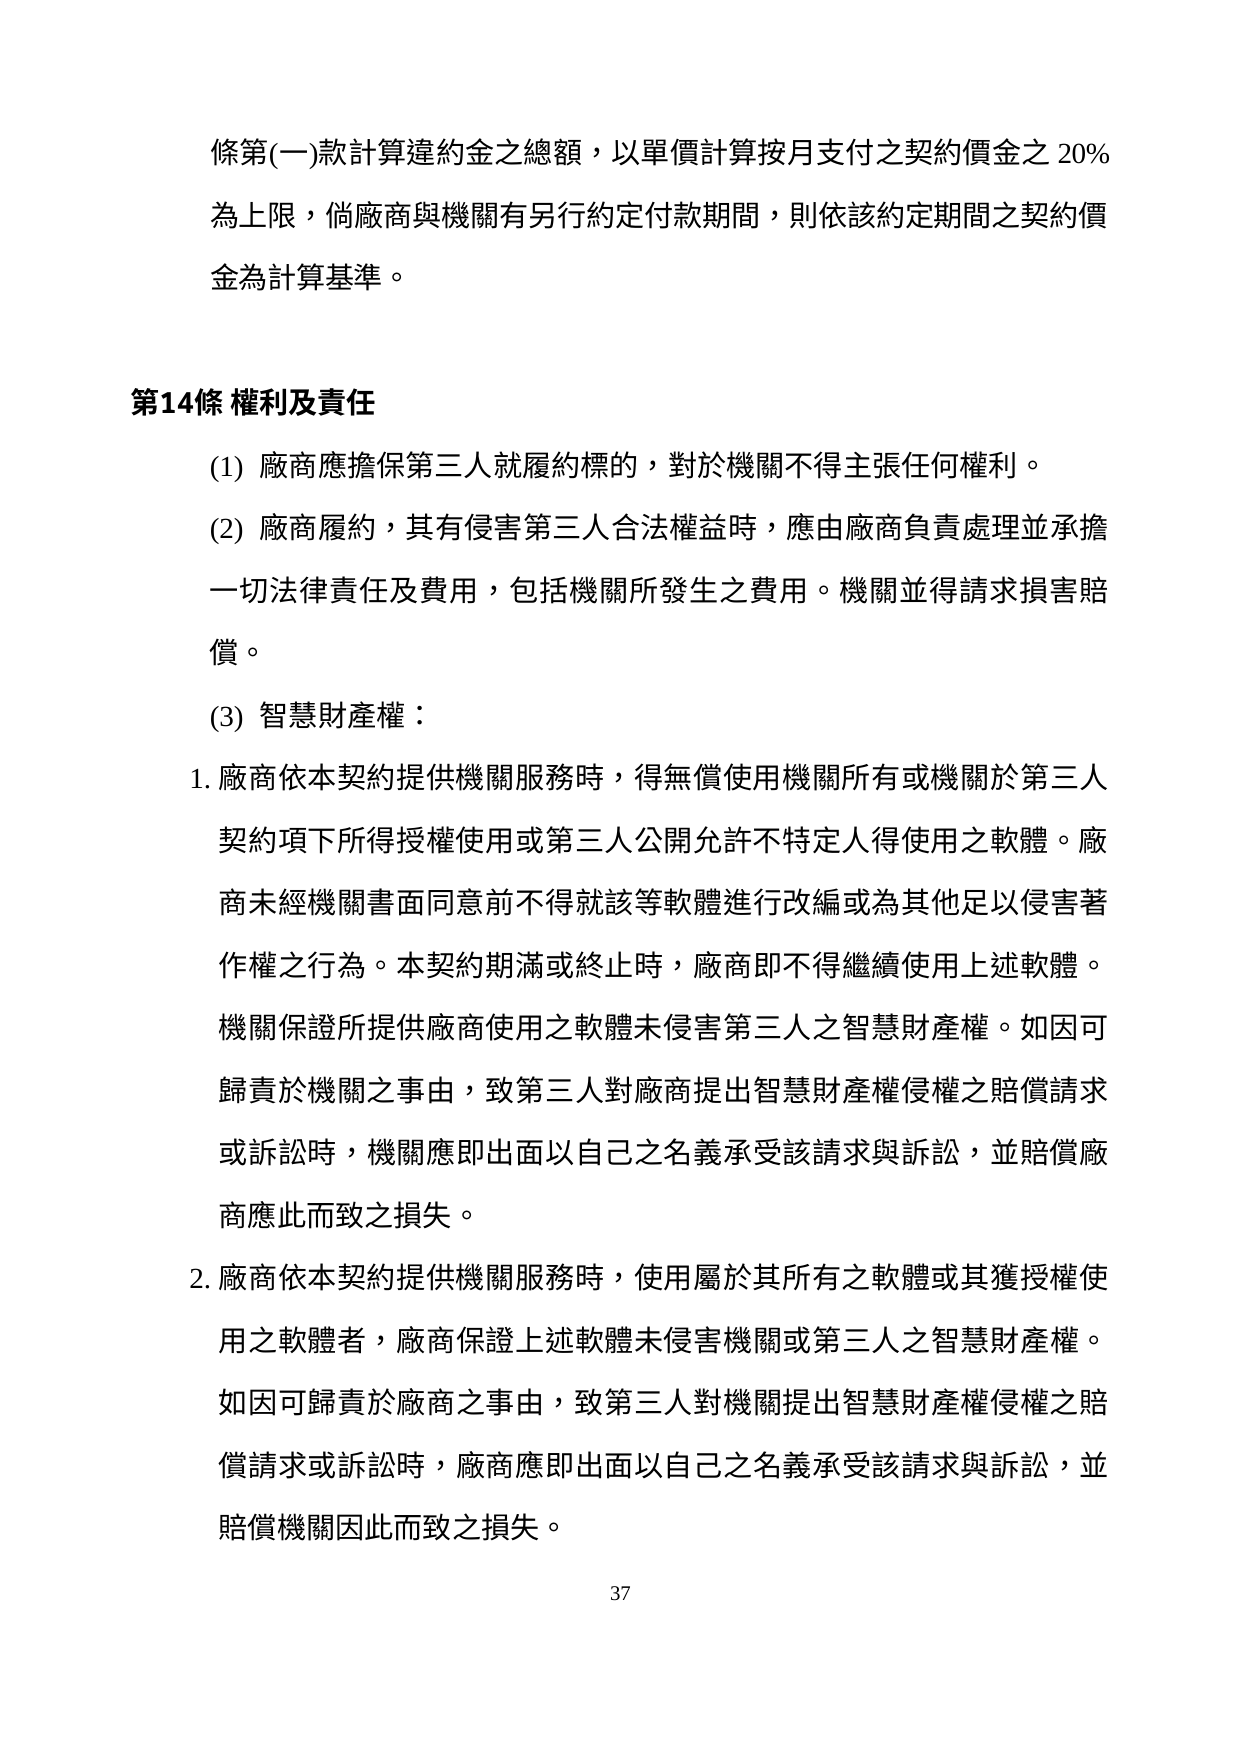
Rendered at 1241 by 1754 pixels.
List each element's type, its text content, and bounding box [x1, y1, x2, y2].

list 廠商依本契約提供機關服務時，得無償使用機關所有或機關於第三人契約項下所得授權使用或第三人公開允許不特定人得使用之軟體。廠商未經機關書面同意前不得就該等軟體進行改編或為其他足以侵害著作權之行為。本契約期滿或終止時，廠商即不得繼續使用上述軟體。機關保證所提供廠商使用之軟體未侵害第三人之智慧財產權。如因可歸責於機關之事由，致第三人對廠商提出智慧財產權侵權之賠償請求或訴訟時，機關應即出面以自己之名義承受該請求與訴訟，並賠償廠商應此而致之損失。 [189, 734, 1110, 1234]
list 權利及責任 [130, 359, 1110, 422]
list 廠商應擔保第三人就履約標的，對於機關不得主張任何權利。 [209, 422, 1110, 484]
list 條第(一)款計算違約金之總額，以單價計算按月支付之契約價金之20%為上限，倘廠商與機關有另行約定付款期間，則依該約定期間之契約價金為計算基準。 [159, 109, 1110, 297]
list 廠商履約，其有侵害第三人合法權益時，應由廠商負責處理並承擔一切法律責任及費用，包括機關所發生之費用。機關並得請求損害賠償。 [209, 484, 1110, 672]
list 智慧財產權： [209, 672, 1110, 734]
list 廠商依本契約提供機關服務時，使用屬於其所有之軟體或其獲授權使用之軟體者，廠商保證上述軟體未侵害機關或第三人之智慧財產權。如因可歸責於廠商之事由，致第三人對機關提出智慧財產權侵權之賠償請求或訴訟時，廠商應即出面以自己之名義承受該請求與訴訟，並賠償機關因此而致之損失。 [189, 1234, 1110, 1547]
